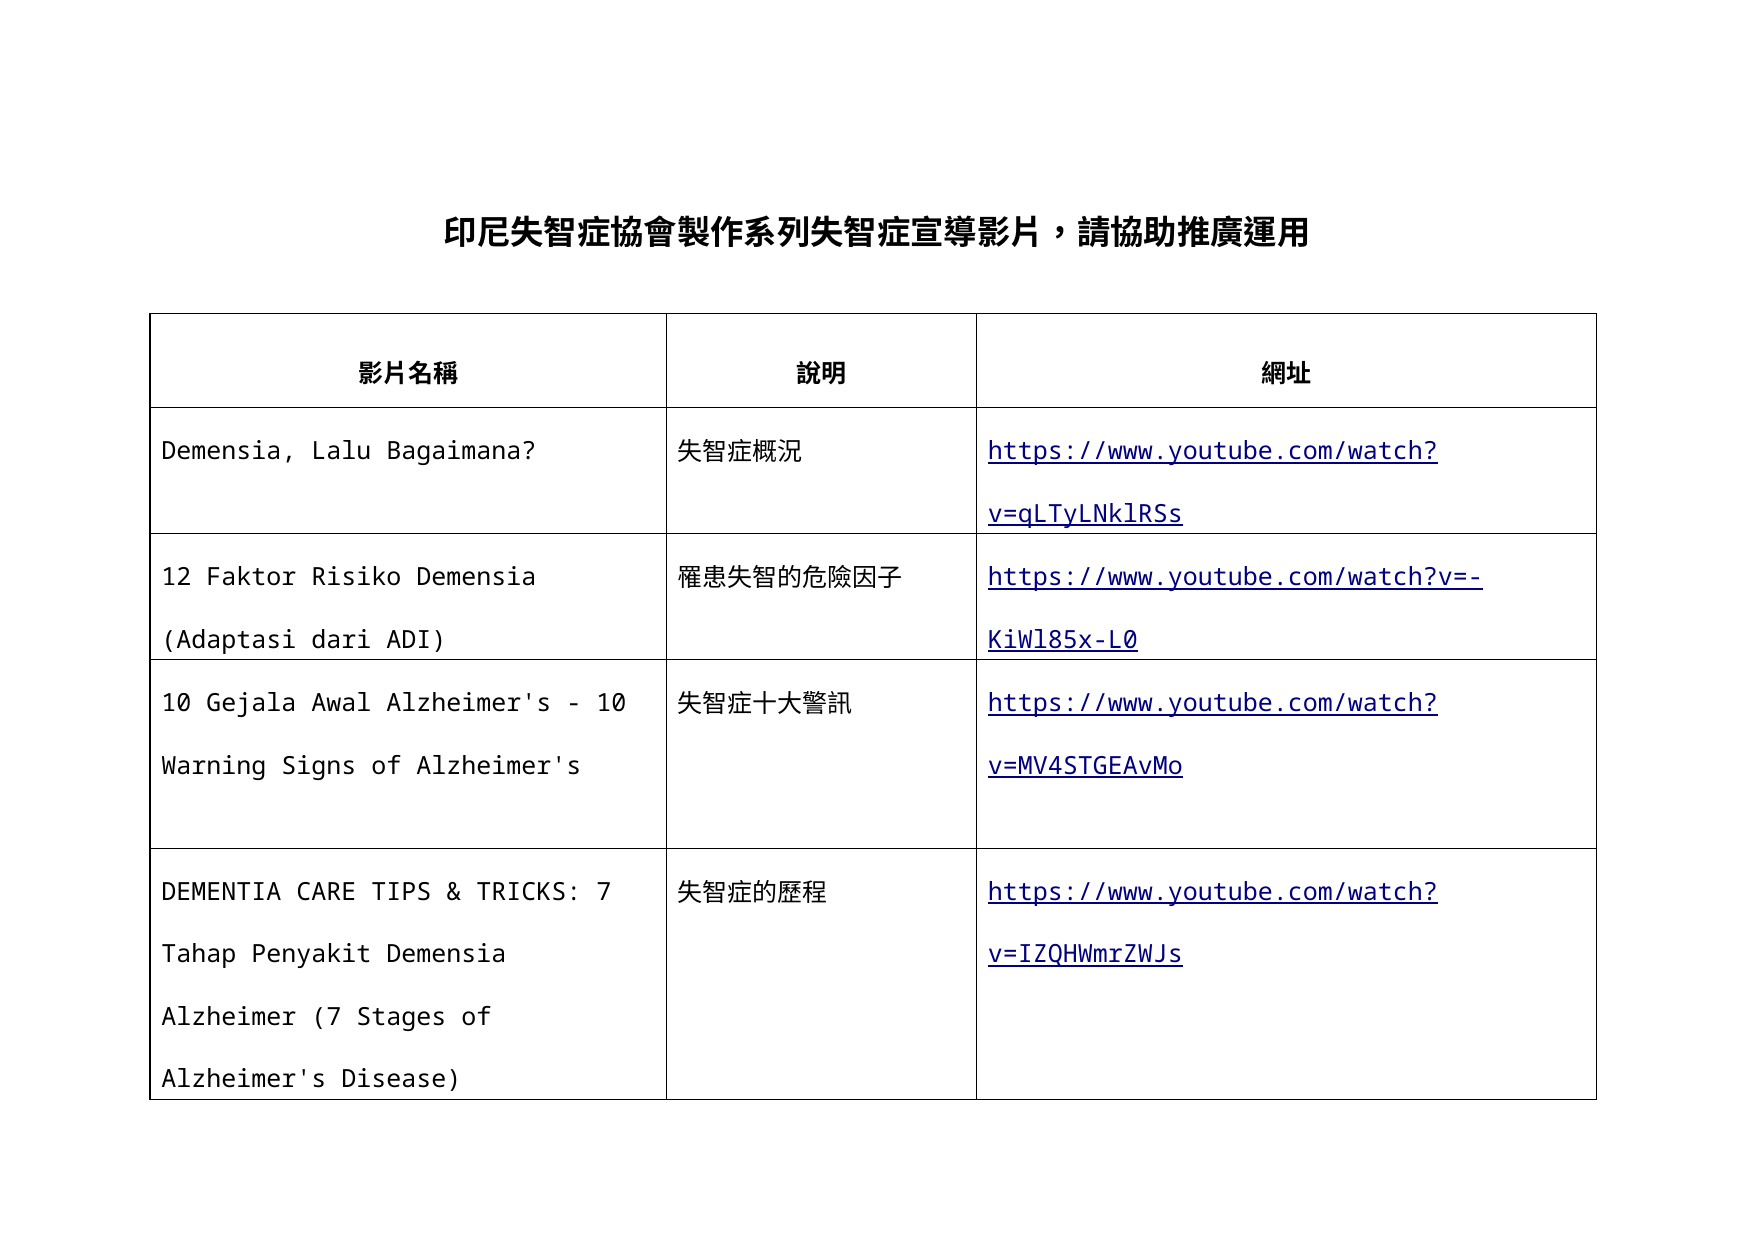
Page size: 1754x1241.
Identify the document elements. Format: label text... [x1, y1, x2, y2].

table_header 影片名稱 [151, 314, 666, 407]
table_cell https://www.youtube.com/watch?v=IZQHWmrZWJs [977, 849, 1596, 1099]
table_cell https://www.youtube.com/watch?v=qLTyLNklRSs [977, 408, 1596, 533]
table_cell 失智症概況 [667, 408, 976, 533]
text 印尼失智症協會製作系列失智症宣導影片，請協助推廣運用 [150, 188, 1604, 251]
table_cell 12 Faktor Risiko Demensia (Adaptasi dari ADI) [151, 534, 666, 659]
table_cell DEMENTIA CARE TIPS & TRICKS: 7 Tahap Penyakit Demensia Alzheimer (7 Stages of Alzheimer's Disease) [151, 849, 666, 1099]
table_cell 失智症的歷程 [667, 849, 976, 1099]
table_cell Demensia, Lalu Bagaimana? [151, 408, 666, 533]
table_cell https://www.youtube.com/watch?v=-KiWl85x-L0 [977, 534, 1596, 659]
table_header 說明 [667, 314, 976, 407]
table_cell https://www.youtube.com/watch?v=MV4STGEAvMo [977, 660, 1596, 848]
table_cell 罹患失智的危險因子 [667, 534, 976, 659]
table_cell 10 Gejala Awal Alzheimer's - 10 Warning Signs of Alzheimer's [151, 660, 666, 848]
table_cell 失智症十大警訊 [667, 660, 976, 848]
table_header 網址 [977, 314, 1596, 407]
